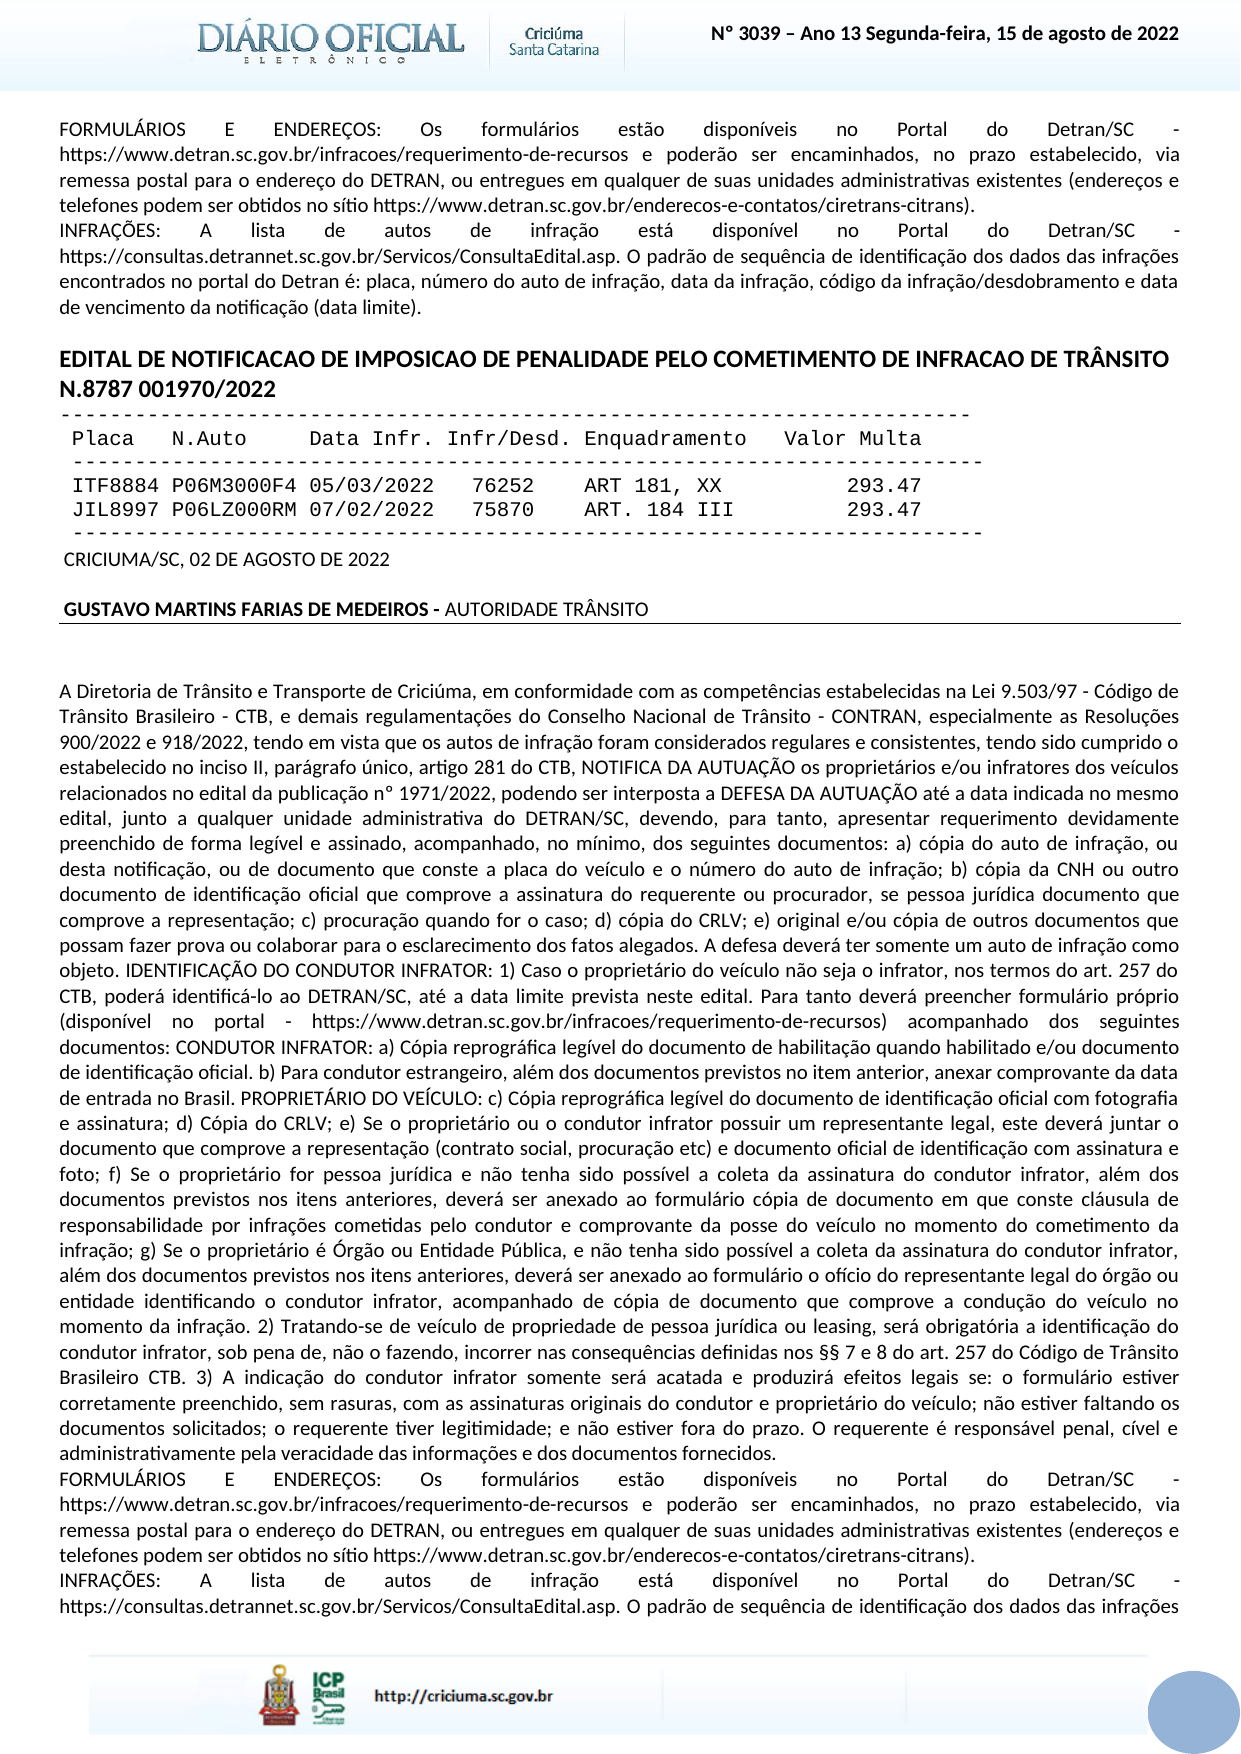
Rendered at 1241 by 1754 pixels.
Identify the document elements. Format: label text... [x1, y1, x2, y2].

text ------------------------------------------------------------------------- [59, 404, 1181, 428]
text JIL8997 P06LZ000RM 07/02/2022 75870 ART. 184 III 293.47 [59, 499, 1181, 522]
text INFRAÇÕES: A lista de autos de infração está disponível no Portal do Detran/SC - https://consultas.detrannet.sc.gov.br/Servicos/ConsultaEdital.asp. O padrão de sequência de identificação dos dados das infrações [59, 1568, 1181, 1618]
text A Diretoria de Trânsito e Transporte de Criciúma, em conformidade com as competências estabelecidas na Lei 9.503/97 - Código de Trânsito Brasileiro - CTB, e demais regulamentações do Conselho Nacional de Trânsito - CONTRAN, especialmente as Resoluções 900/2022 e 918/2022, tendo em vista que os autos de infração foram considerados regulares e consistentes, tendo sido cumprido o estabelecido no inciso II, parágrafo único, artigo 281 do CTB, NOTIFICA DA AUTUAÇÃO os proprietários e/ou infratores dos veículos relacionados no edital da publicação nº 1971/2022, podendo ser interposta a DEFESA DA AUTUAÇÃO até a data indicada no mesmo edital, junto a qualquer unidade administrativa do DETRAN/SC, devendo, para tanto, apresentar requerimento devidamente preenchido de forma legível e assinado, acompanhado, no mínimo, dos seguintes documentos: a) cópia do auto de infração, ou desta notificação, ou de documento que conste a placa do veículo e o número do auto de infração; b) cópia da CNH ou outro documento de identificação oficial que comprove a assinatura do requerente ou procurador, se pessoa jurídica documento que comprove a representação; c) procuração quando for o caso; d) cópia do CRLV; e) original e/ou cópia de outros documentos que possam fazer prova ou colaborar para o esclarecimento dos fatos alegados. A defesa deverá ter somente um auto de infração como objeto. IDENTIFICAÇÃO DO CONDUTOR INFRATOR: 1) Caso o proprietário do veículo não seja o infrator, nos termos do art. 257 do CTB, poderá identificá-lo ao DETRAN/SC, até a data limite prevista neste edital. Para tanto deverá preencher formulário próprio (disponível no portal - https://www.detran.sc.gov.br/infracoes/requerimento-de-recursos) acompanhado dos seguintes documentos: CONDUTOR INFRATOR: a) Cópia reprográfica legível do documento de habilitação quando habilitado e/ou documento de identificação oficial. b) Para condutor estrangeiro, além dos documentos previstos no item anterior, anexar comprovante da data de entrada no Brasil. PROPRIETÁRIO DO VEÍCULO: c) Cópia reprográfica legível do documento de identificação oficial com fotografia e assinatura; d) Cópia do CRLV; e) Se o proprietário ou o condutor infrator possuir um representante legal, este deverá juntar o documento que comprove a representação (contrato social, procuração etc) e documento oficial de identificação com assinatura e foto; f) Se o proprietário for pessoa jurídica e não tenha sido possível a coleta da assinatura do condutor infrator, além dos documentos previstos nos itens anteriores, deverá ser anexado ao formulário cópia de documento em que conste cláusula de responsabilidade por infrações cometidas pelo condutor e comprovante da posse do veículo no momento do cometimento da infração; g) Se o proprietário é Órgão ou Entidade Pública, e não tenha sido possível a coleta da assinatura do condutor infrator, além dos documentos previstos nos itens anteriores, deverá ser anexado ao formulário o ofício do representante legal do órgão ou entidade identificando o condutor infrator, acompanhado de cópia de documento que comprove a condução do veículo no momento da infração. 2) Tratando-se de veículo de propriedade de pessoa jurídica ou leasing, será obrigatória a identificação do condutor infrator, sob pena de, não o fazendo, incorrer nas consequências definidas nos §§ 7 e 8 do art. 257 do Código de Trânsito Brasileiro CTB. 3) A indicação do condutor infrator somente será acatada e produzirá efeitos legais se: o formulário estiver corretamente preenchido, sem rasuras, com as assinaturas originais do condutor e proprietário do veículo; não estiver faltando os documentos solicitados; o requerente tiver legitimidade; e não estiver fora do prazo. O requerente é responsável penal, cível e administrativamente pela veracidade das informações e dos documentos fornecidos. [59, 678, 1181, 1466]
text ------------------------------------------------------------------------- [59, 522, 1181, 546]
text FORMULÁRIOS E ENDEREÇOS: Os formulários estão disponíveis no Portal do Detran/SC - https://www.detran.sc.gov.br/infracoes/requerimento-de-recursos e poderão ser encaminhados, no prazo estabelecido, via remessa postal para o endereço do DETRAN, ou entregues em qualquer de suas unidades administrativas existentes (endereços e telefones podem ser obtidos no sítio https://www.detran.sc.gov.br/enderecos-e-contatos/ciretrans-citrans). [59, 1466, 1181, 1568]
text GUSTAVO MARTINS FARIAS DE MEDEIROS - AUTORIDADE TRÂNSITO [59, 596, 1181, 623]
text CRICIUMA/SC, 02 DE AGOSTO DE 2022 [59, 546, 1181, 572]
text Placa N.Auto Data Infr. Infr/Desd. Enquadramento Valor Multa [59, 428, 1181, 451]
text ------------------------------------------------------------------------- [59, 451, 1181, 475]
text EDITAL DE NOTIFICACAO DE IMPOSICAO DE PENALIDADE PELO COMETIMENTO DE INFRACAO DE TRÂNSITO N.8787 001970/2022 [59, 319, 1181, 404]
text FORMULÁRIOS E ENDEREÇOS: Os formulários estão disponíveis no Portal do Detran/SC - https://www.detran.sc.gov.br/infracoes/requerimento-de-recursos e poderão ser encaminhados, no prazo estabelecido, via remessa postal para o endereço do DETRAN, ou entregues em qualquer de suas unidades administrativas existentes (endereços e telefones podem ser obtidos no sítio https://www.detran.sc.gov.br/enderecos-e-contatos/ciretrans-citrans). [59, 116, 1181, 218]
text ITF8884 P06M3000F4 05/03/2022 76252 ART 181, XX 293.47 [59, 475, 1181, 499]
text INFRAÇÕES: A lista de autos de infração está disponível no Portal do Detran/SC - https://consultas.detrannet.sc.gov.br/Servicos/ConsultaEdital.asp. O padrão de sequência de identificação dos dados das infrações encontrados no portal do Detran é: placa, número do auto de infração, data da infração, código da infração/desdobramento e data de vencimento da notificação (data limite). [59, 218, 1181, 319]
